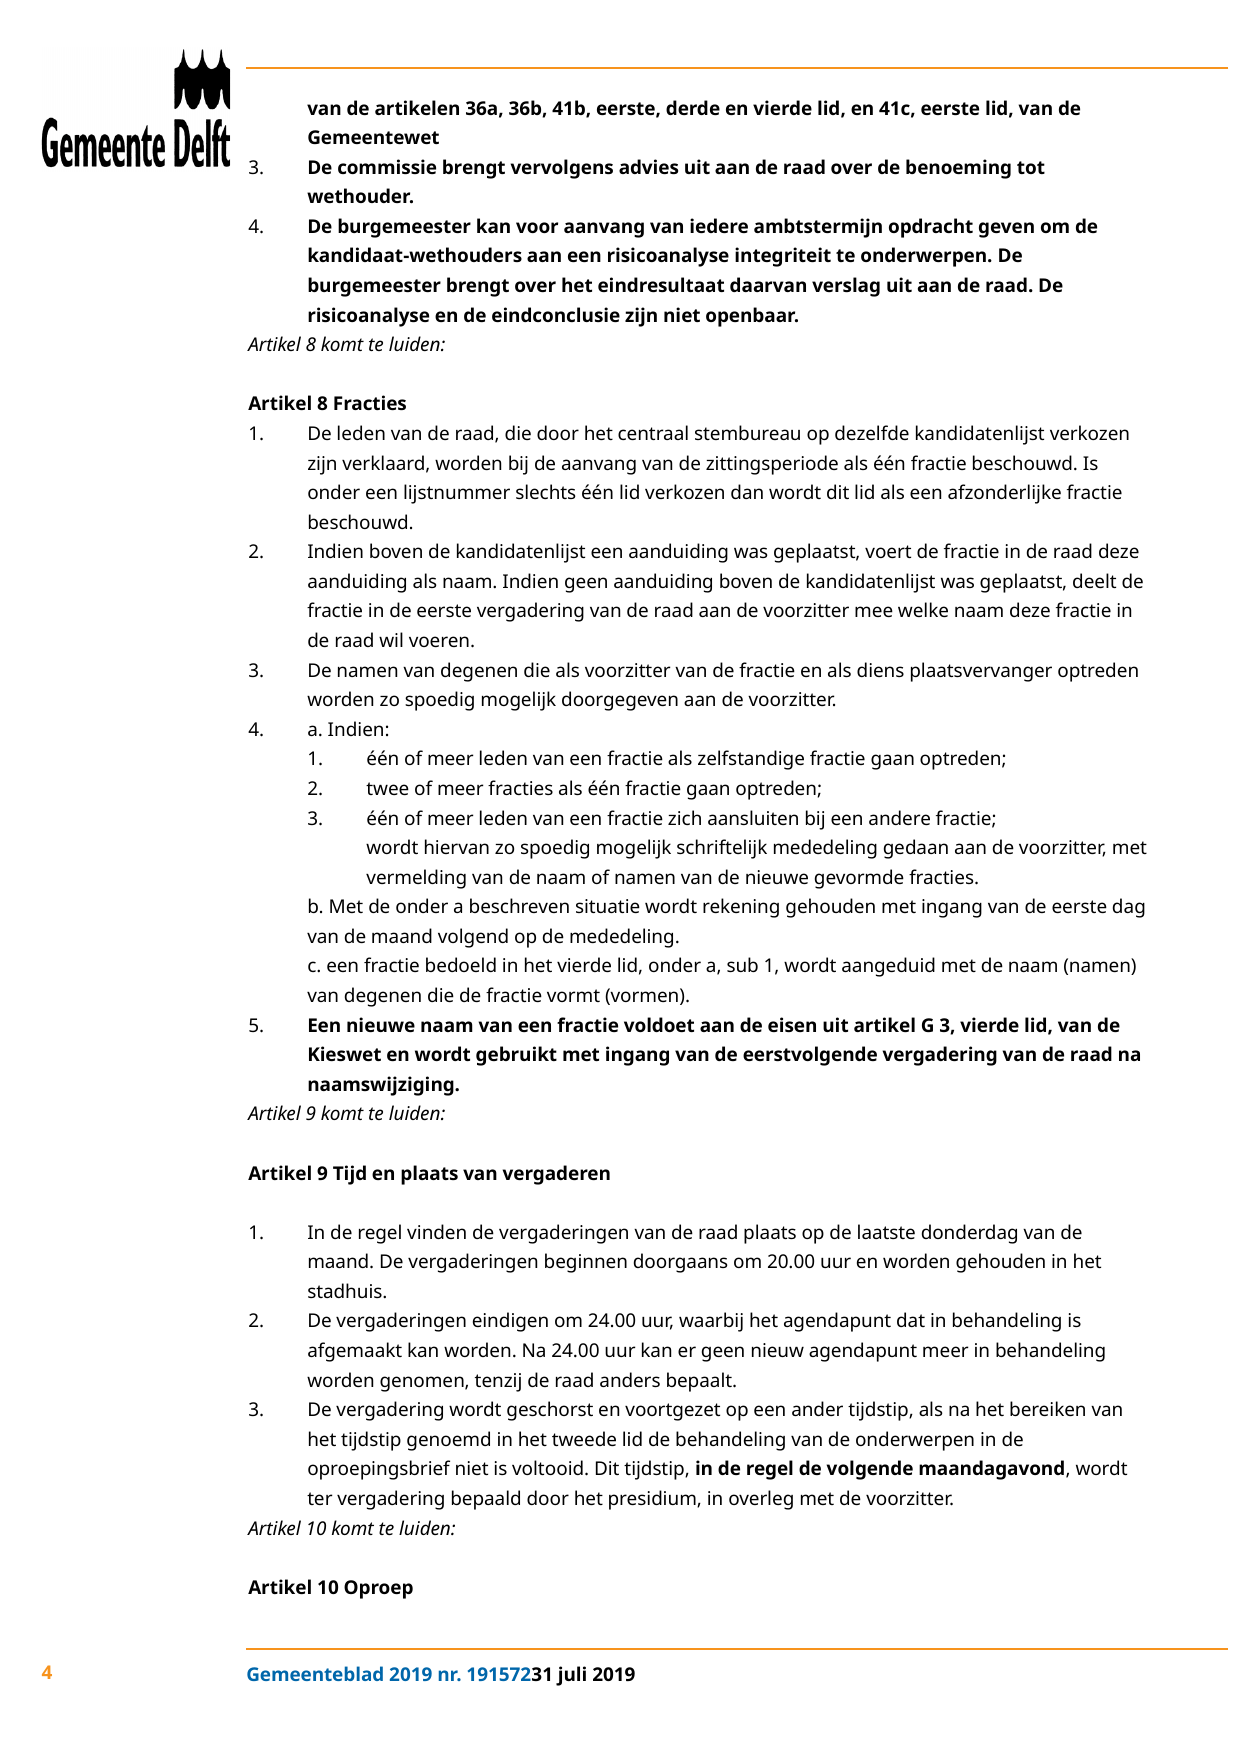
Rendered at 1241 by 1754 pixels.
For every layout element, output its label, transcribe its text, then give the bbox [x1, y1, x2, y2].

list één of meer leden van een fractie zich aansluiten bij een andere fractie; [307, 805, 1152, 831]
text Artikel 9 Tijd en plaats van vergaderen [248, 1160, 1152, 1186]
list twee of meer fracties als één fractie gaan optreden; [307, 775, 1152, 801]
text Artikel 10 komt te luiden: [248, 1515, 1152, 1541]
text Artikel 10 Oproep [248, 1574, 1152, 1600]
list a. Indien: [248, 716, 1152, 742]
list b. Met de onder a beschreven situatie wordt rekening gehouden met ingang van de eerste dag van de maand volgend op de mededeling. [248, 893, 1152, 949]
list In de regel vinden de vergaderingen van de raad plaats op de laatste donderdag van de maand. De vergaderingen beginnen doorgaans om 20.00 uur en worden gehouden in het stadhuis. [248, 1219, 1152, 1304]
list wordt hiervan zo spoedig mogelijk schriftelijk mededeling gedaan aan de voorzitter, met vermelding van de naam of namen van de nieuwe gevormde fracties. [307, 834, 1152, 890]
picture [41, 47, 231, 172]
list van de artikelen 36a, 36b, 41b, eerste, derde en vierde lid, en 41c, eerste lid, van de Gemeentewet [248, 95, 1152, 150]
text Artikel 8 komt te luiden: [248, 331, 1152, 357]
list c. een fractie bedoeld in het vierde lid, onder a, sub 1, wordt aangeduid met de naam (namen) van degenen die de fractie vormt (vormen). [248, 953, 1152, 1008]
list De vergadering wordt geschorst en voortgezet op een ander tijdstip, als na het bereiken van het tijdstip genoemd in het tweede lid de behandeling van de onderwerpen in de oproepingsbrief niet is voltooid. Dit tijdstip, in de regel de volgende maandagavond, wordt ter vergadering bepaald door het presidium, in overleg met de voorzitter. [248, 1396, 1152, 1511]
text Artikel 8 Fracties [248, 391, 1152, 416]
list één of meer leden van een fractie als zelfstandige fractie gaan optreden; [307, 746, 1152, 771]
list De namen van degenen die als voorzitter van de fractie en als diens plaatsvervanger optreden worden zo spoedig mogelijk doorgegeven aan de voorzitter. [248, 657, 1152, 712]
list Een nieuwe naam van een fractie voldoet aan de eisen uit artikel G 3, vierde lid, van de Kieswet en wordt gebruikt met ingang van de eerstvolgende vergadering van de raad na naamswijziging. [248, 1012, 1152, 1097]
list De leden van de raad, die door het centraal stembureau op dezelfde kandidatenlijst verkozen zijn verklaard, worden bij de aanvang van de zittingsperiode als één fractie beschouwd. Is onder een lijstnummer slechts één lid verkozen dan wordt dit lid als een afzonderlijke fractie beschouwd. [248, 420, 1152, 535]
text Artikel 9 komt te luiden: [248, 1101, 1152, 1126]
list De vergaderingen eindigen om 24.00 uur, waarbij het agendapunt dat in behandeling is afgemaakt kan worden. Na 24.00 uur kan er geen nieuw agendapunt meer in behandeling worden genomen, tenzij de raad anders bepaalt. [248, 1308, 1152, 1393]
list Indien boven de kandidatenlijst een aanduiding was geplaatst, voert de fractie in de raad deze aanduiding als naam. Indien geen aanduiding boven de kandidatenlijst was geplaatst, deelt de fractie in de eerste vergadering van de raad aan de voorzitter mee welke naam deze fractie in de raad wil voeren. [248, 538, 1152, 653]
list De commissie brengt vervolgens advies uit aan de raad over de benoeming tot wethouder. [248, 154, 1152, 209]
list De burgemeester kan voor aanvang van iedere ambtstermijn opdracht geven om de kandidaat-wethouders aan een risicoanalyse integriteit te onderwerpen. De burgemeester brengt over het eindresultaat daarvan verslag uit aan de raad. De risicoanalyse en de eindconclusie zijn niet openbaar. [248, 213, 1152, 328]
